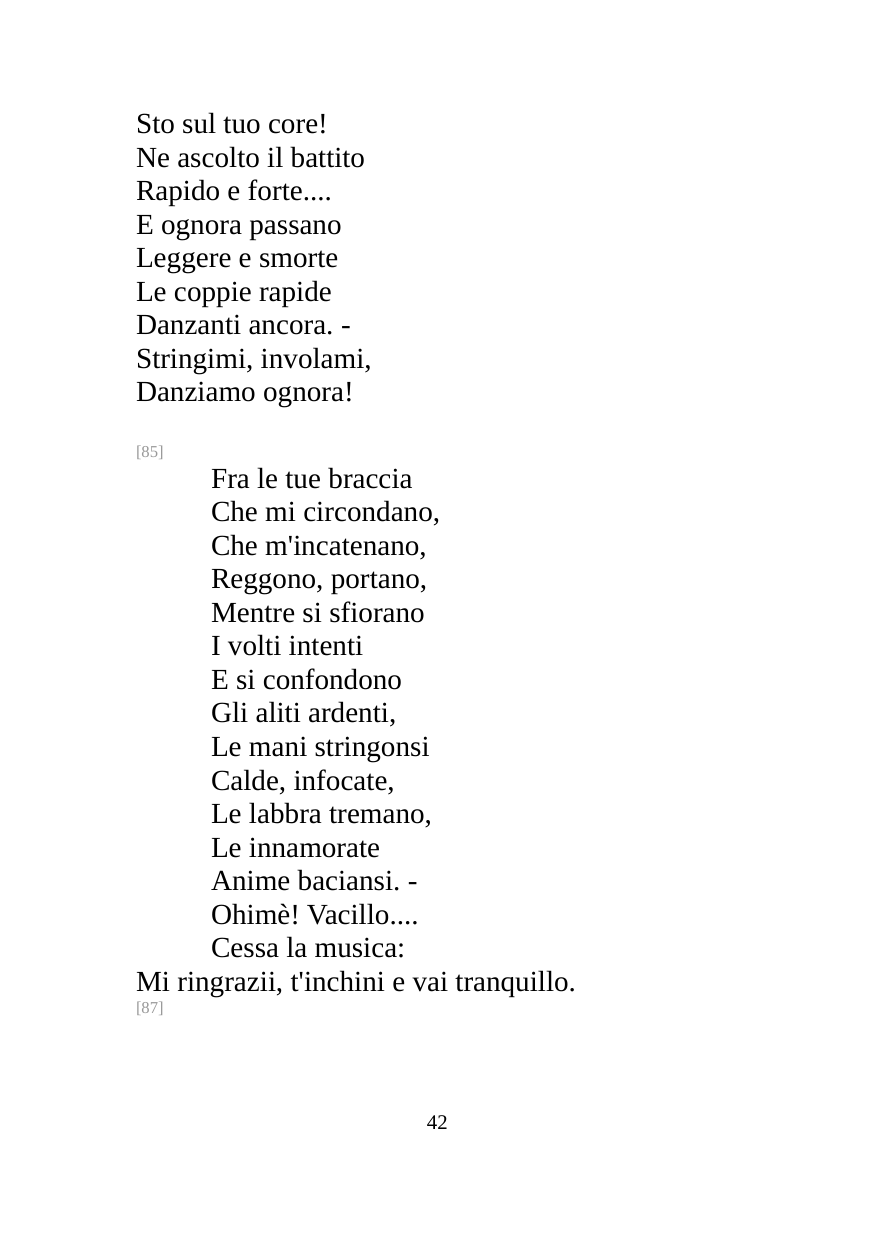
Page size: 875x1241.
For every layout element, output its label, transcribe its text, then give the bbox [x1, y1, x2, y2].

text Ne ascolto il battito [106, 140, 768, 173]
text I volti intenti [181, 628, 768, 662]
text Danziamo ognora! [106, 374, 768, 408]
text Le innamorate [181, 830, 768, 863]
text Reggono, portano, [181, 561, 768, 595]
text Rapido e forte.... [106, 173, 768, 207]
text [85] [164, 442, 768, 461]
text Mi ringrazii, t'inchini e vai tranquillo. [106, 964, 768, 997]
text [85] [106, 442, 136, 461]
text E ognora passano [106, 207, 768, 240]
text Che m'incatenano, [181, 528, 768, 561]
text Le mani stringonsi [181, 729, 768, 763]
text Calde, infocate, [181, 763, 768, 796]
text Mentre si sfiorano [181, 595, 768, 628]
text Leggere e smorte [106, 240, 768, 274]
text Sto sul tuo core! [106, 106, 768, 140]
text Le labbra tremano, [181, 796, 768, 830]
text Cessa la musica: [181, 930, 768, 964]
text Gli aliti ardenti, [181, 696, 768, 729]
text Fra le tue braccia [181, 461, 768, 494]
text Che mi circondano, [181, 494, 768, 528]
text Danzanti ancora. - [106, 307, 768, 341]
text Ohimè! Vacillo.... [181, 897, 768, 930]
text Le coppie rapide [106, 274, 768, 307]
text E si confondono [181, 662, 768, 696]
text Stringimi, involami, [106, 341, 768, 374]
text Anime baciansi. - [181, 863, 768, 897]
text [87] [106, 997, 768, 1017]
